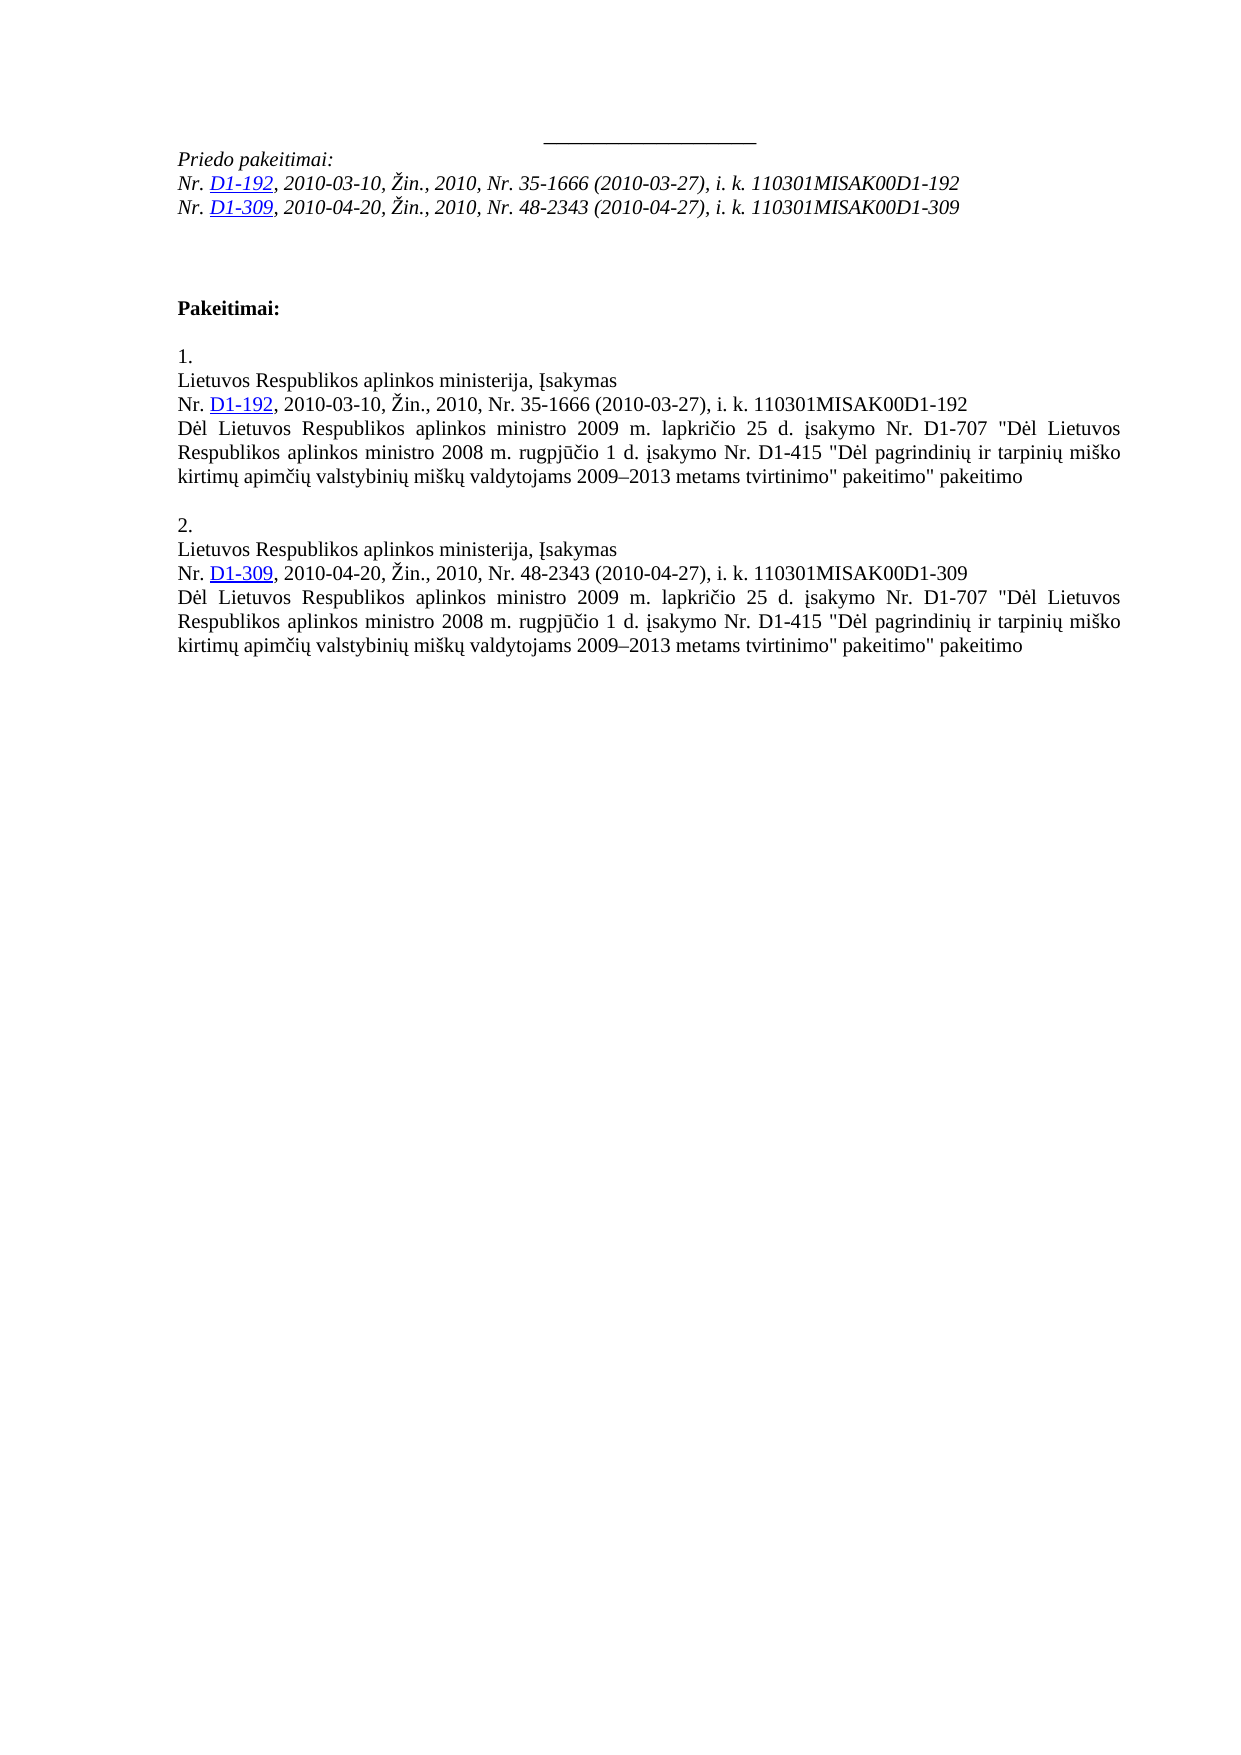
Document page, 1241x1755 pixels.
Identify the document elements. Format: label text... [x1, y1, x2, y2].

text 1. [177, 344, 1122, 368]
text Pakeitimai: [177, 296, 1122, 320]
text Dėl Lietuvos Respublikos aplinkos ministro 2009 m. lapkričio 25 d. įsakymo Nr. D1-707 "Dėl Lietuvos Respublikos aplinkos ministro 2008 m. rugpjūčio 1 d. įsakymo Nr. D1-415 "Dėl pagrindinių ir tarpinių miško kirtimų apimčių valstybinių miškų valdytojams 2009–2013 metams tvirtinimo" pakeitimo" pakeitimo [177, 585, 1122, 657]
text Nr. D1-192, 2010-03-10, Žin., 2010, Nr. 35-1666 (2010-03-27), i. k. 110301MISAK00D1-192 [177, 392, 1122, 416]
text Lietuvos Respublikos aplinkos ministerija, Įsakymas [177, 368, 1122, 392]
text 2. [177, 512, 1122, 537]
text Priedo pakeitimai: [177, 147, 1122, 171]
text Lietuvos Respublikos aplinkos ministerija, Įsakymas [177, 537, 1122, 561]
text Nr. D1-309, 2010-04-20, Žin., 2010, Nr. 48-2343 (2010-04-27), i. k. 110301MISAK00D1-309 [177, 561, 1122, 585]
text Nr. D1-309, 2010-04-20, Žin., 2010, Nr. 48-2343 (2010-04-27), i. k. 110301MISAK00D1-309 [177, 195, 1122, 219]
text _________________ [177, 118, 1122, 147]
text Dėl Lietuvos Respublikos aplinkos ministro 2009 m. lapkričio 25 d. įsakymo Nr. D1-707 "Dėl Lietuvos Respublikos aplinkos ministro 2008 m. rugpjūčio 1 d. įsakymo Nr. D1-415 "Dėl pagrindinių ir tarpinių miško kirtimų apimčių valstybinių miškų valdytojams 2009–2013 metams tvirtinimo" pakeitimo" pakeitimo [177, 416, 1122, 488]
text Nr. D1-192, 2010-03-10, Žin., 2010, Nr. 35-1666 (2010-03-27), i. k. 110301MISAK00D1-192 [177, 171, 1122, 195]
